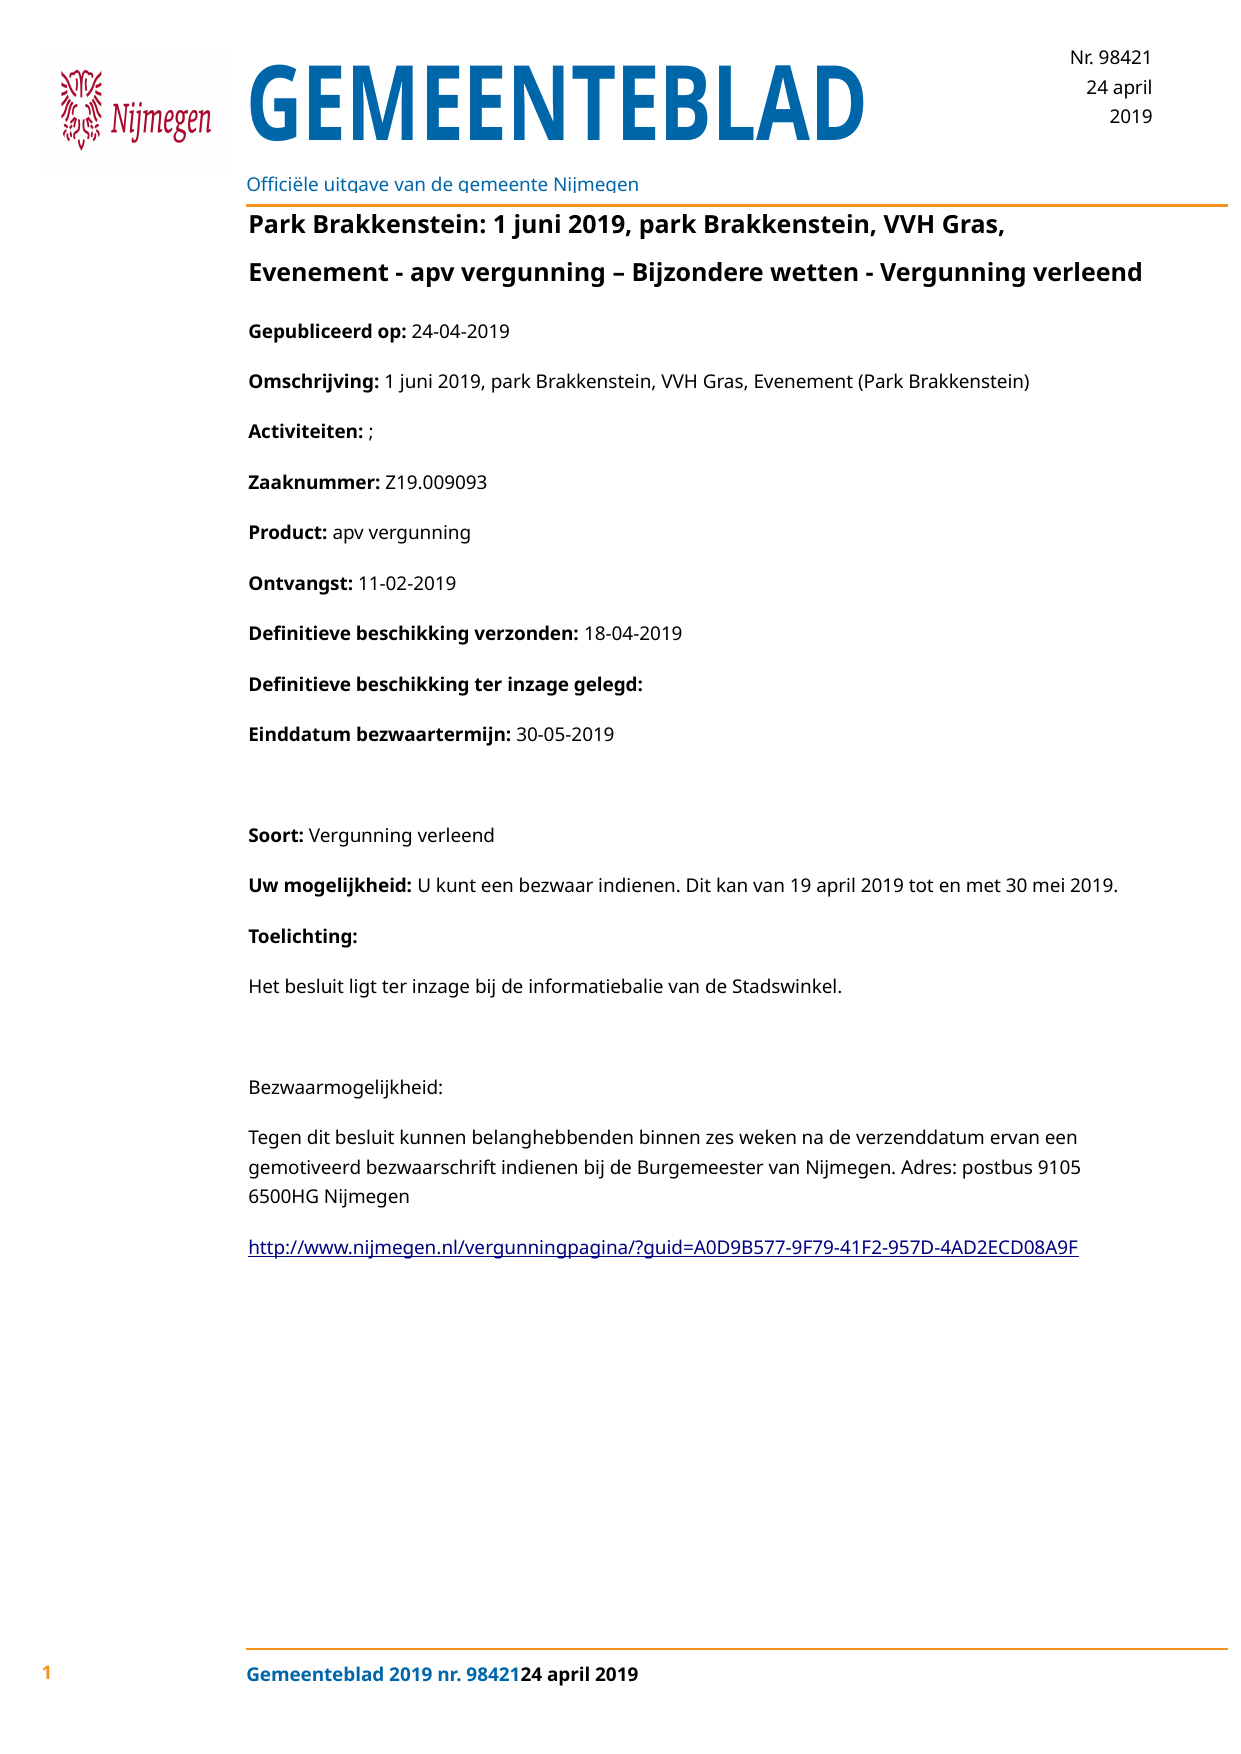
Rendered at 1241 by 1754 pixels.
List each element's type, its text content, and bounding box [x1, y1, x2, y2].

text Omschrijving: 1 juni 2019, park Brakkenstein, VVH Gras, Evenement (Park Brakkenstein) [248, 368, 1152, 394]
text Tegen dit besluit kunnen belanghebbenden binnen zes weken na de verzenddatum ervan een gemotiveerd bezwaarschrift indienen bij de Burgemeester van Nijmegen. Adres: postbus 9105 6500HG Nijmegen [248, 1124, 1152, 1209]
text Toelichting: [248, 923, 1152, 949]
text Product: apv vergunning [248, 519, 1152, 545]
text Definitieve beschikking ter inzage gelegd: [248, 671, 1152, 697]
text Park Brakkenstein: 1 juni 2019, park Brakkenstein, VVH Gras, Evenement - apv vergunning – Bijzondere wetten - Vergunning verleend [248, 207, 1152, 288]
text Ontvangst: 11-02-2019 [248, 570, 1152, 596]
text Zaaknummer: Z19.009093 [248, 469, 1152, 495]
text Einddatum bezwaartermijn: 30-05-2019 [248, 721, 1152, 747]
text http://www.nijmegen.nl/vergunningpagina/?guid=A0D9B577-9F79-41F2-957D-4AD2ECD08A9F [248, 1234, 1152, 1260]
text Uw mogelijkheid: U kunt een bezwaar indienen. Dit kan van 19 april 2019 tot en met 30 mei 2019. [248, 872, 1152, 898]
text Definitieve beschikking verzonden: 18-04-2019 [248, 620, 1152, 646]
text Gepubliceerd op: 24-04-2019 [248, 318, 1152, 344]
picture [41, 47, 231, 172]
text Soort: Vergunning verleend [248, 822, 1152, 848]
text Het besluit ligt ter inzage bij de informatiebalie van de Stadswinkel. [248, 973, 1152, 999]
text Activiteiten: ; [248, 419, 1152, 444]
text Bezwaarmogelijkheid: [248, 1074, 1152, 1100]
